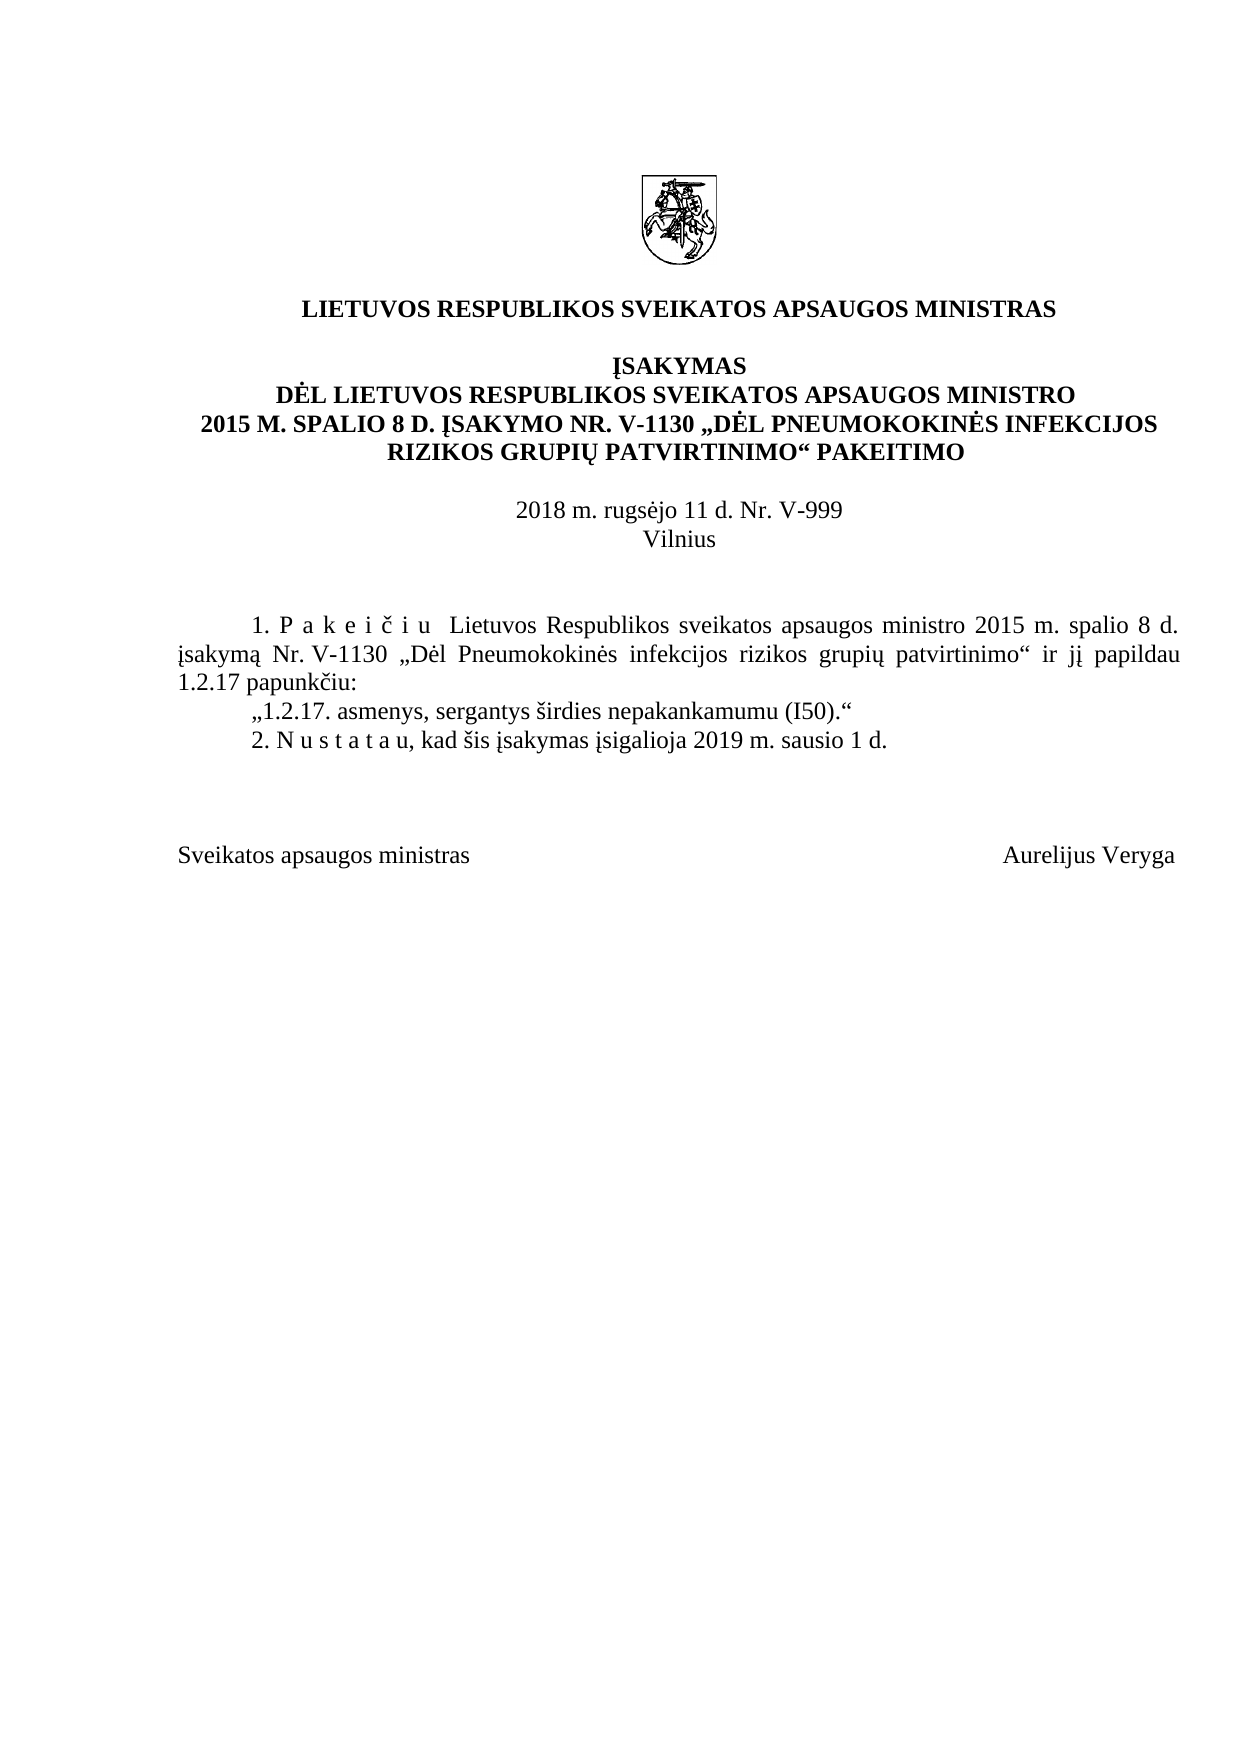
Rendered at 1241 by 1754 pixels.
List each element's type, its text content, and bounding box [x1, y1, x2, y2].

text 2015 m. spalio 8 d. įsakymo Nr. V-1130 „DĖL pneumokokinės infekcijos rizikos grupIŲ PATVIRTINIMO“ pakeitimo [177, 409, 1181, 466]
text „1.2.17. asmenys, sergantys širdies nepakankamumu (I50).“ [177, 696, 1181, 725]
text Vilnius [177, 524, 1181, 552]
text Sveikatos apsaugos ministras Aurelijus Veryga [177, 840, 1181, 869]
text 2. N u s t a t a u, kad šis įsakymas įsigalioja 2019 m. sausio 1 d. [177, 725, 1181, 754]
text LIETUVOS RESPUBLIKOS SVEIKATOS APSAUGOS MINISTRAS [177, 294, 1181, 322]
text ĮSAKYMAS [177, 351, 1181, 380]
text 2018 m. rugsėjo 11 d. Nr. V-999 [177, 495, 1181, 524]
text 1. P a k e i č i u Lietuvos Respublikos sveikatos apsaugos ministro 2015 m. spalio 8 d. įsakymą Nr. V-1130 „Dėl Pneumokokinės infekcijos rizikos grupių patvirtinimo“ ir jį papildau 1.2.17 papunkčiu: [177, 610, 1181, 696]
text DĖL Lietuvos respublikos sveikatos apsaugos ministro [177, 380, 1181, 409]
